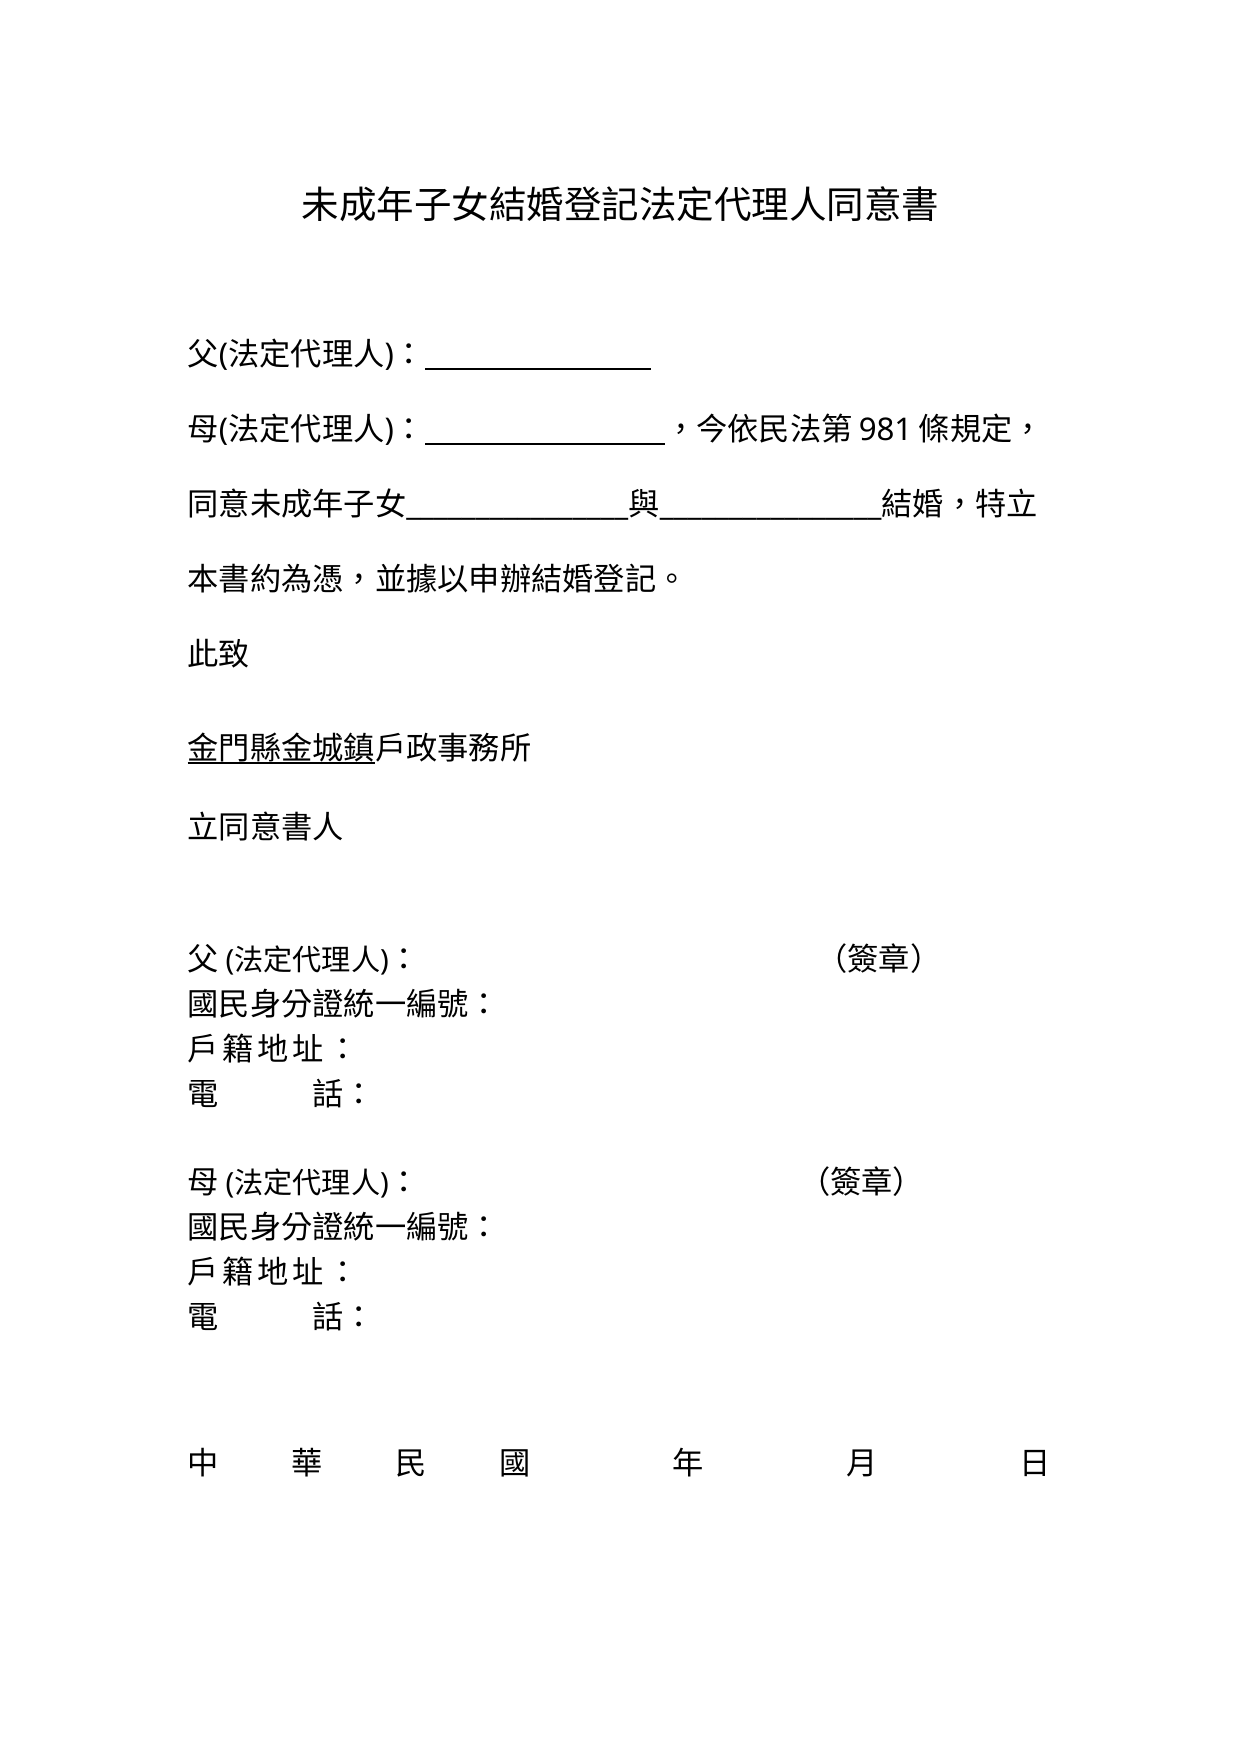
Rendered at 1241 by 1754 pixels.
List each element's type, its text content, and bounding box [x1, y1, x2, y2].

text 未成年子女結婚登記法定代理人同意書 [187, 164, 1053, 239]
text 國民身分證統一編號： [187, 979, 1053, 1024]
text 金門縣金城鎮戶政事務所 [187, 708, 1053, 783]
text 此致 [187, 614, 1053, 689]
text 國民身分證統一編號： [187, 1202, 1053, 1247]
text 電 話： [187, 1069, 1053, 1114]
text 母(法定代理人)： ，今依民法第981條規定，同意未成年子女________________與________________結婚，特立本書約為憑，並據以申辦結婚登記。 [187, 389, 1053, 614]
text 中 華 民 國 年 月 日 [187, 1423, 1053, 1498]
text 戶籍地址： [187, 1024, 1053, 1069]
text 電 話： [187, 1293, 1053, 1338]
text 父(法定代理人)： [187, 314, 1053, 389]
text 父 (法定代理人)： （簽章） [187, 934, 1053, 979]
text 母 (法定代理人)： （簽章） [187, 1157, 1053, 1202]
text 戶籍地址： [187, 1247, 1053, 1293]
text 立同意書人 [187, 802, 1053, 847]
